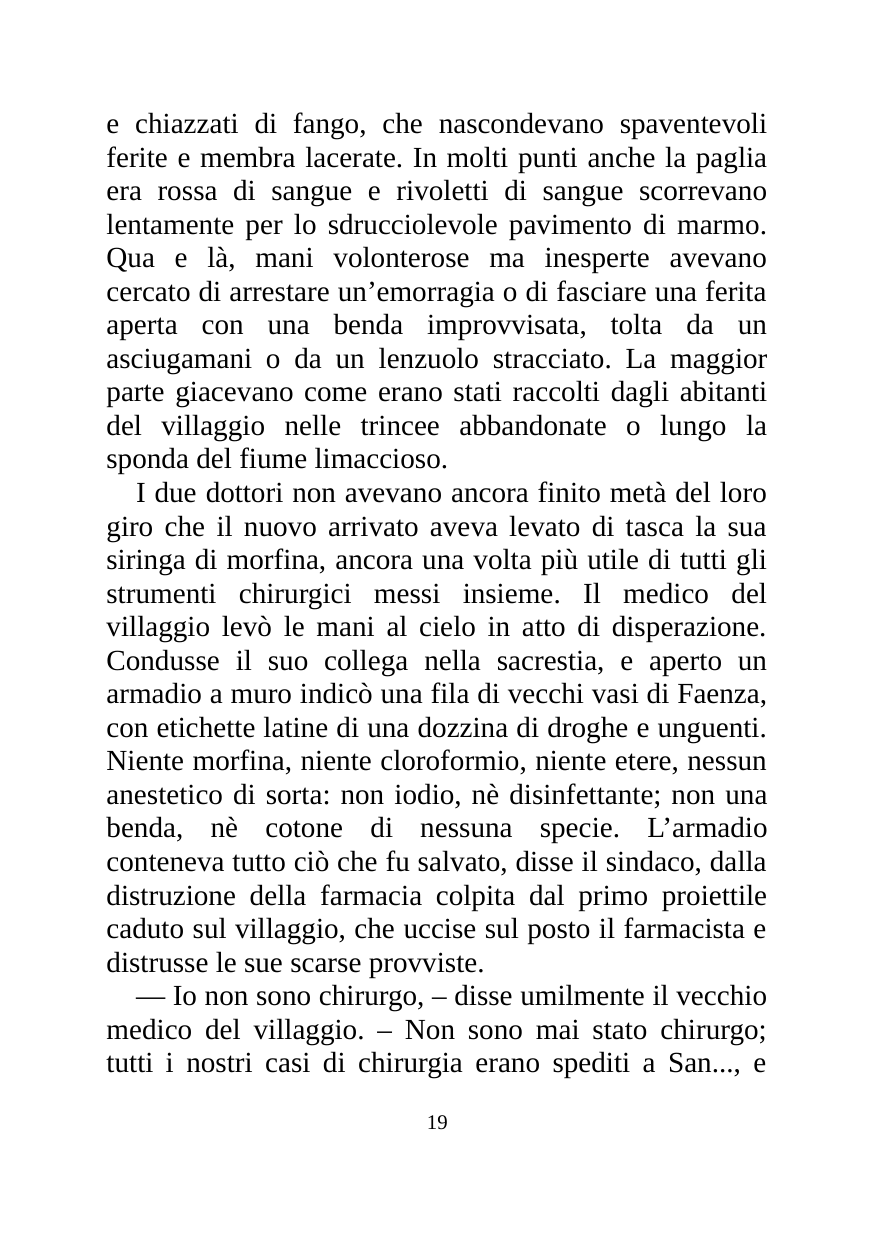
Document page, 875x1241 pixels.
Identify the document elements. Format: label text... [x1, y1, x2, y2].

text I due dottori non avevano ancora finito metà del loro giro che il nuovo arrivato aveva levato di tasca la sua siringa di morfina, ancora una volta più utile di tutti gli strumenti chirurgici messi insieme. Il medico del villaggio levò le mani al cielo in atto di disperazione. Condusse il suo collega nella sacrestia, e aperto un armadio a muro indicò una fila di vecchi vasi di Faenza, con etichette latine di una dozzina di droghe e unguenti. Niente morfina, niente cloroformio, niente etere, nessun anestetico di sorta: non iodio, nè disinfettante; non una benda, nè cotone di nessuna specie. L’armadio conteneva tutto ciò che fu salvato, disse il sindaco, dalla distruzione della farmacia colpita dal primo proiettile caduto sul villaggio, che uccise sul posto il farmacista e distrusse le sue scarse provviste. [106, 475, 768, 978]
text — Io non sono chirurgo, – disse umilmente il vecchio medico del villaggio. – Non sono mai stato chirurgo; tutti i nostri casi di chirurgia erano spediti a San..., e [106, 978, 768, 1079]
text e chiazzati di fango, che nascondevano spaventevoli ferite e membra lacerate. In molti punti anche la paglia era rossa di sangue e rivoletti di sangue scorrevano lentamente per lo sdrucciolevole pavimento di marmo. Qua e là, mani volonterose ma inesperte avevano cercato di arrestare un’emorragia o di fasciare una ferita aperta con una benda improvvisata, tolta da un asciugamani o da un lenzuolo stracciato. La maggior parte giacevano come erano stati raccolti dagli abitanti del villaggio nelle trincee abbandonate o lungo la sponda del fiume limaccioso. [106, 106, 768, 475]
